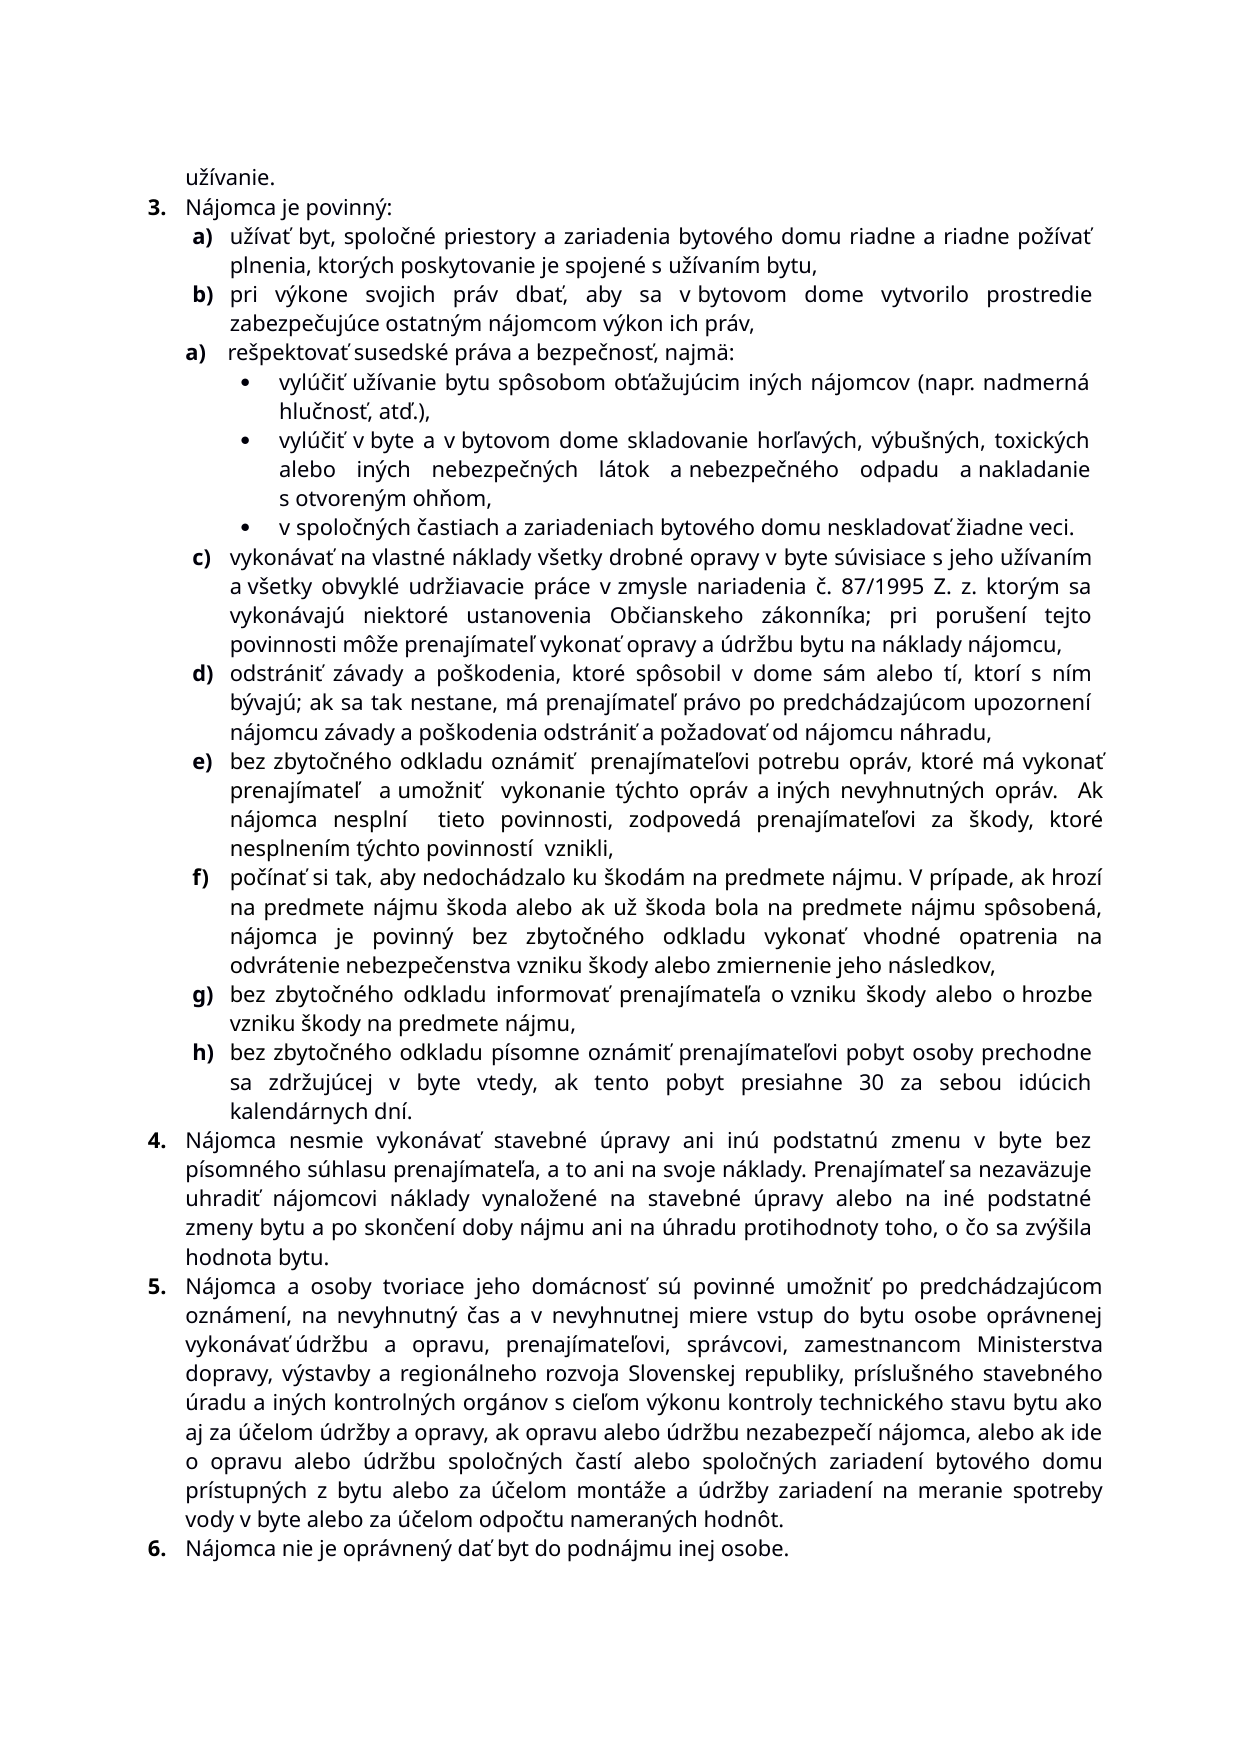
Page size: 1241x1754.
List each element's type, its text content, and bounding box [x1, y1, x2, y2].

list bez zbytočného odkladu oznámiť prenajímateľovi potrebu opráv, ktoré má vykonať prenajímateľ a umožniť vykonanie týchto opráv a iných nevyhnutných opráv. Ak nájomca nesplní tieto povinnosti, zodpovedá prenajímateľovi za škody, ktoré nesplnením týchto povinností vznikli, [192, 746, 1104, 862]
list vylúčiť užívanie bytu spôsobom obťažujúcim iných nájomcov (napr. nadmerná hlučnosť, atď.), [241, 367, 1091, 425]
list Nájomca nie je oprávnený dať byt do podnájmu inej osobe. [148, 1533, 1093, 1562]
list užívať byt, spoločné priestory a zariadenia bytového domu riadne a riadne požívať plnenia, ktorých poskytovanie je spojené s užívaním bytu, [192, 221, 1093, 279]
list pri výkone svojich práv dbať, aby sa v bytovom dome vytvorilo prostredie zabezpečujúce ostatným nájomcom výkon ich práv, [192, 279, 1093, 337]
list počínať si tak, aby nedochádzalo ku škodám na predmete nájmu. V prípade, ak hrozí na predmete nájmu škoda alebo ak už škoda bola na predmete nájmu spôsobená, nájomca je povinný bez zbytočného odkladu vykonať vhodné opatrenia na odvrátenie nebezpečenstva vzniku škody alebo zmiernenie jeho následkov, [192, 862, 1104, 979]
list vykonávať na vlastné náklady všetky drobné opravy v byte súvisiace s jeho užívaním a všetky obvyklé udržiavacie práce v zmysle nariadenia č. 87/1995 Z. z. ktorým sa vykonávajú niektoré ustanovenia Občianskeho zákonníka; pri porušení tejto povinnosti môže prenajímateľ vykonať opravy a údržbu bytu na náklady nájomcu, [192, 542, 1093, 658]
list rešpektovať susedské práva a bezpečnosť, najmä: [185, 337, 1091, 367]
list Nájomca a osoby tvoriace jeho domácnosť sú povinné umožniť po predchádzajúcom oznámení, na nevyhnutný čas a v nevyhnutnej miere vstup do bytu osobe oprávnenej vykonávať údržbu a opravu, prenajímateľovi, správcovi, zamestnancom Ministerstva dopravy, výstavby a regionálneho rozvoja Slovenskej republiky, príslušného stavebného úradu a iných kontrolných orgánov s cieľom výkonu kontroly technického stavu bytu ako aj za účelom údržby a opravy, ak opravu alebo údržbu nezabezpečí nájomca, alebo ak ide o opravu alebo údržbu spoločných častí alebo spoločných zariadení bytového domu prístupných z bytu alebo za účelom montáže a údržby zariadení na meranie spotreby vody v byte alebo za účelom odpočtu nameraných hodnôt. [148, 1271, 1104, 1533]
list odstrániť závady a poškodenia, ktoré spôsobil v dome sám alebo tí, ktorí s ním bývajú; ak sa tak nestane, má prenajímateľ právo po predchádzajúcom upozornení nájomcu závady a poškodenia odstrániť a požadovať od nájomcu náhradu, [192, 658, 1093, 746]
list bez zbytočného odkladu informovať prenajímateľa o vzniku škody alebo o hrozbe vzniku škody na predmete nájmu, [192, 979, 1093, 1037]
list užívanie. [148, 162, 1090, 192]
list vylúčiť v byte a v bytovom dome skladovanie horľavých, výbušných, toxických alebo iných nebezpečných látok a nebezpečného odpadu a nakladanie s otvoreným ohňom, [241, 425, 1091, 512]
list bez zbytočného odkladu písomne oznámiť prenajímateľovi pobyt osoby prechodne sa zdržujúcej v byte vtedy, ak tento pobyt presiahne 30 za sebou idúcich kalendárnych dní. [192, 1037, 1093, 1125]
list Nájomca nesmie vykonávať stavebné úpravy ani inú podstatnú zmenu v byte bez písomného súhlasu prenajímateľa, a to ani na svoje náklady. Prenajímateľ sa nezaväzuje uhradiť nájomcovi náklady vynaložené na stavebné úpravy alebo na iné podstatné zmeny bytu a po skončení doby nájmu ani na úhradu protihodnoty toho, o čo sa zvýšila hodnota bytu. [148, 1125, 1093, 1271]
list v spoločných častiach a zariadeniach bytového domu neskladovať žiadne veci. [241, 512, 1091, 542]
list Nájomca je povinný: [148, 192, 1093, 221]
